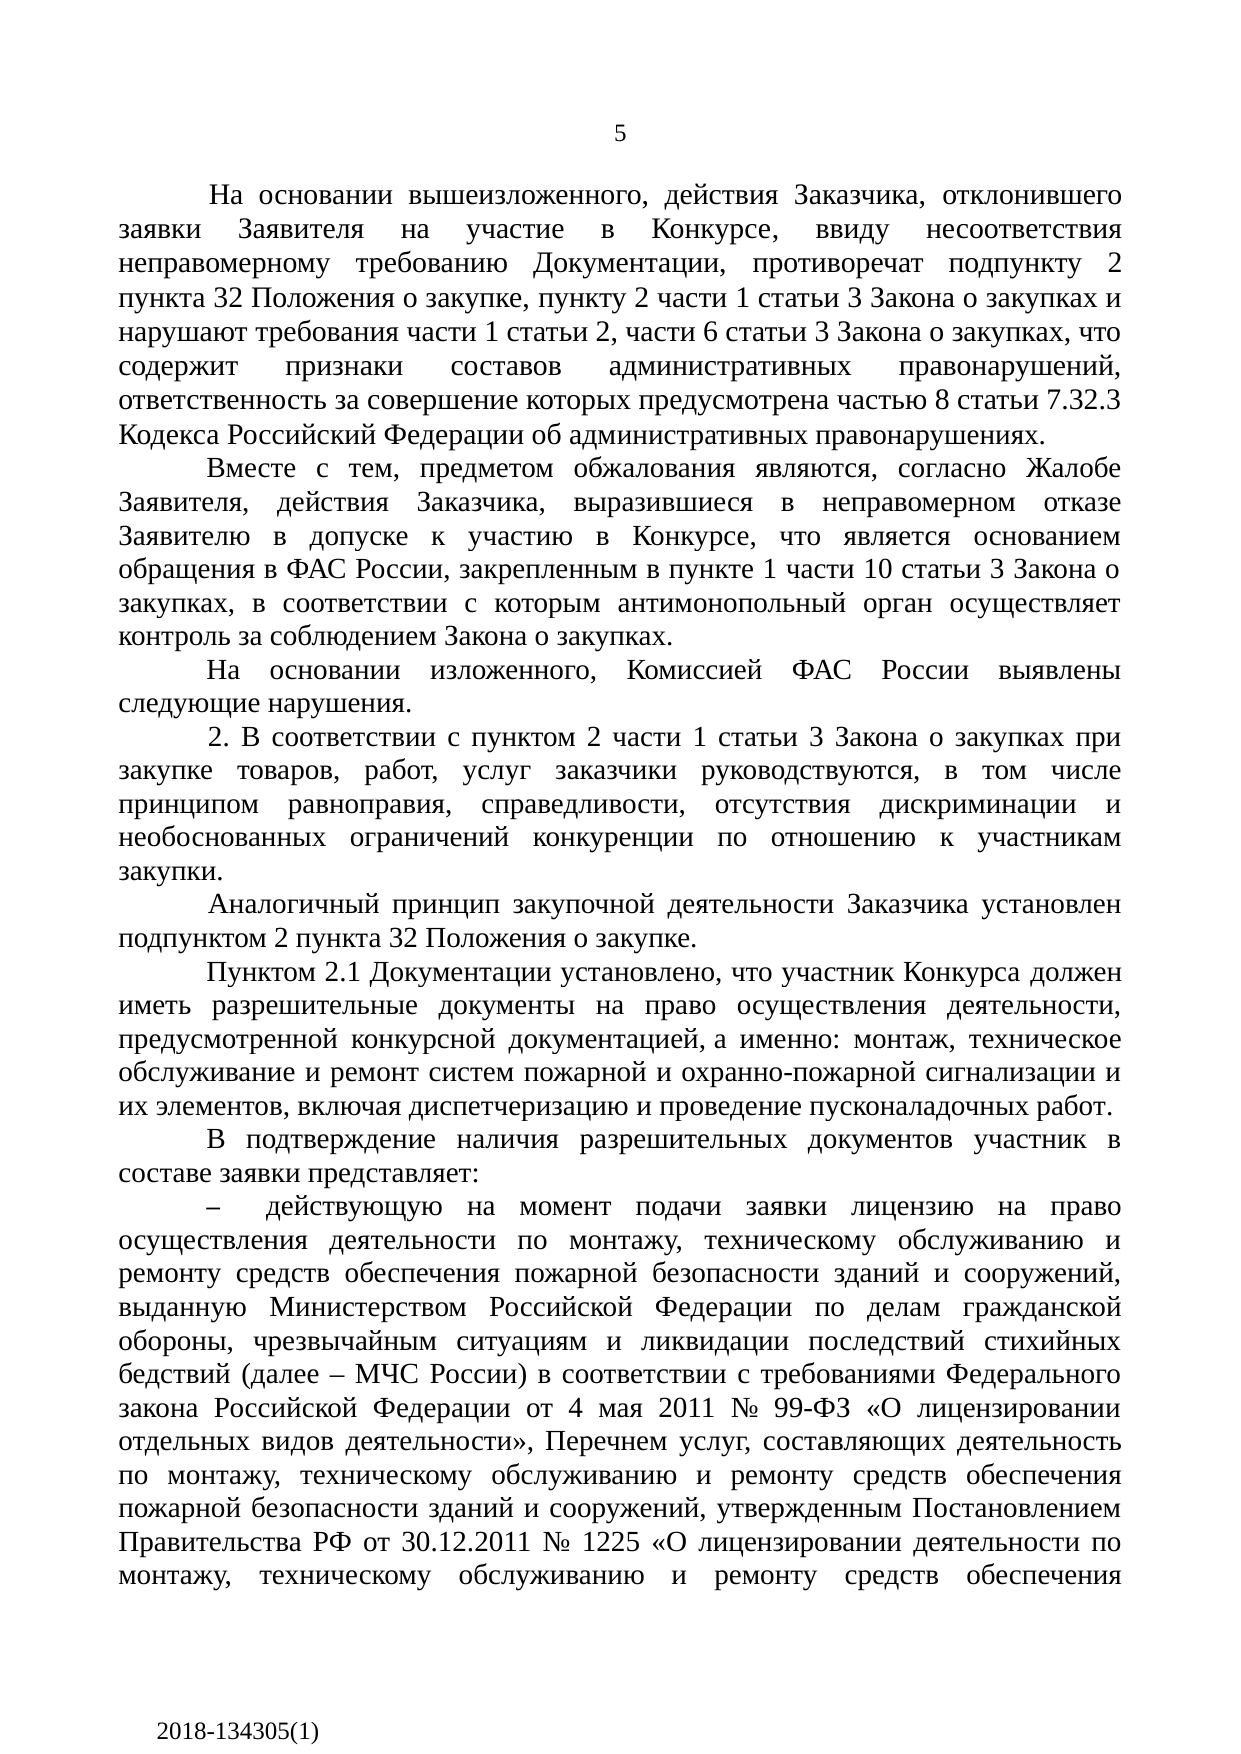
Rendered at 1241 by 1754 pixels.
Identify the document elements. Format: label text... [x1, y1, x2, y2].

text В подтверждение наличия разрешительных документов участник в составе заявки представляет: [118, 1121, 1122, 1188]
text На основании вышеизложенного, действия Заказчика, отклонившего заявки Заявителя на участие в Конкурсе, ввиду несоответствия неправомерному требованию Документации, противоречат подпункту 2 пункта 32 Положения о закупке, пункту 2 части 1 статьи 3 Закона о закупках и нарушают требования части 1 статьи 2, части 6 статьи 3 Закона о закупках, что содержит признаки составов административных правонарушений, ответственность за совершение которых предусмотрена частью 8 статьи 7.32.3 Кодекса Российский Федерации об административных правонарушениях. [118, 176, 1122, 451]
list действующую на момент подачи заявки лицензию на право осуществления деятельности по монтажу, техническому обслуживанию и ремонту средств обеспечения пожарной безопасности зданий и сооружений, выданную Министерством Российской Федерации по делам гражданской обороны, чрезвычайным ситуациям и ликвидации последствий стихийных бедствий (далее – МЧС России) в соответствии с требованиями Федерального закона Российской Федерации от 4 мая 2011 № 99-ФЗ «О лицензировании отдельных видов деятельности», Перечнем услуг, составляющих деятельность по монтажу, техническому обслуживанию и ремонту средств обеспечения пожарной безопасности зданий и сооружений, утвержденным Постановлением Правительства РФ от 30.12.2011 № 1225 «О лицензировании деятельности по монтажу, техническому обслуживанию и ремонту средств обеспечения [118, 1188, 1122, 1591]
text Вместе с тем, предметом обжалования являются, согласно Жалобе Заявителя, действия Заказчика, выразившиеся в неправомерном отказе Заявителю в допуске к участию в Конкурсе, что является основанием обращения в ФАС России, закрепленным в пункте 1 части 10 статьи 3 Закона о закупках, в соответствии с которым антимонопольный орган осуществляет контроль за соблюдением Закона о закупках. [118, 451, 1122, 652]
text Аналогичный принцип закупочной деятельности Заказчика установлен подпунктом 2 пункта 32 Положения о закупке. [118, 887, 1122, 954]
text 2. В соответствии с пунктом 2 части 1 статьи 3 Закона о закупках при закупке товаров, работ, услуг заказчики руководствуются, в том числе принципом равноправия, справедливости, отсутствия дискриминации и необоснованных ограничений конкуренции по отношению к участникам закупки. [118, 719, 1122, 887]
text Пунктом 2.1 Документации установлено, что участник Конкурса должен иметь разрешительные документы на право осуществления деятельности, предусмотренной конкурсной документацией, а именно: монтаж, техническое обслуживание и ремонт систем пожарной и охранно-пожарной сигнализации и их элементов, включая диспетчеризацию и проведение пусконаладочных работ. [118, 954, 1122, 1121]
text На основании изложенного, Комиссией ФАС России выявлены следующие нарушения. [118, 652, 1122, 719]
